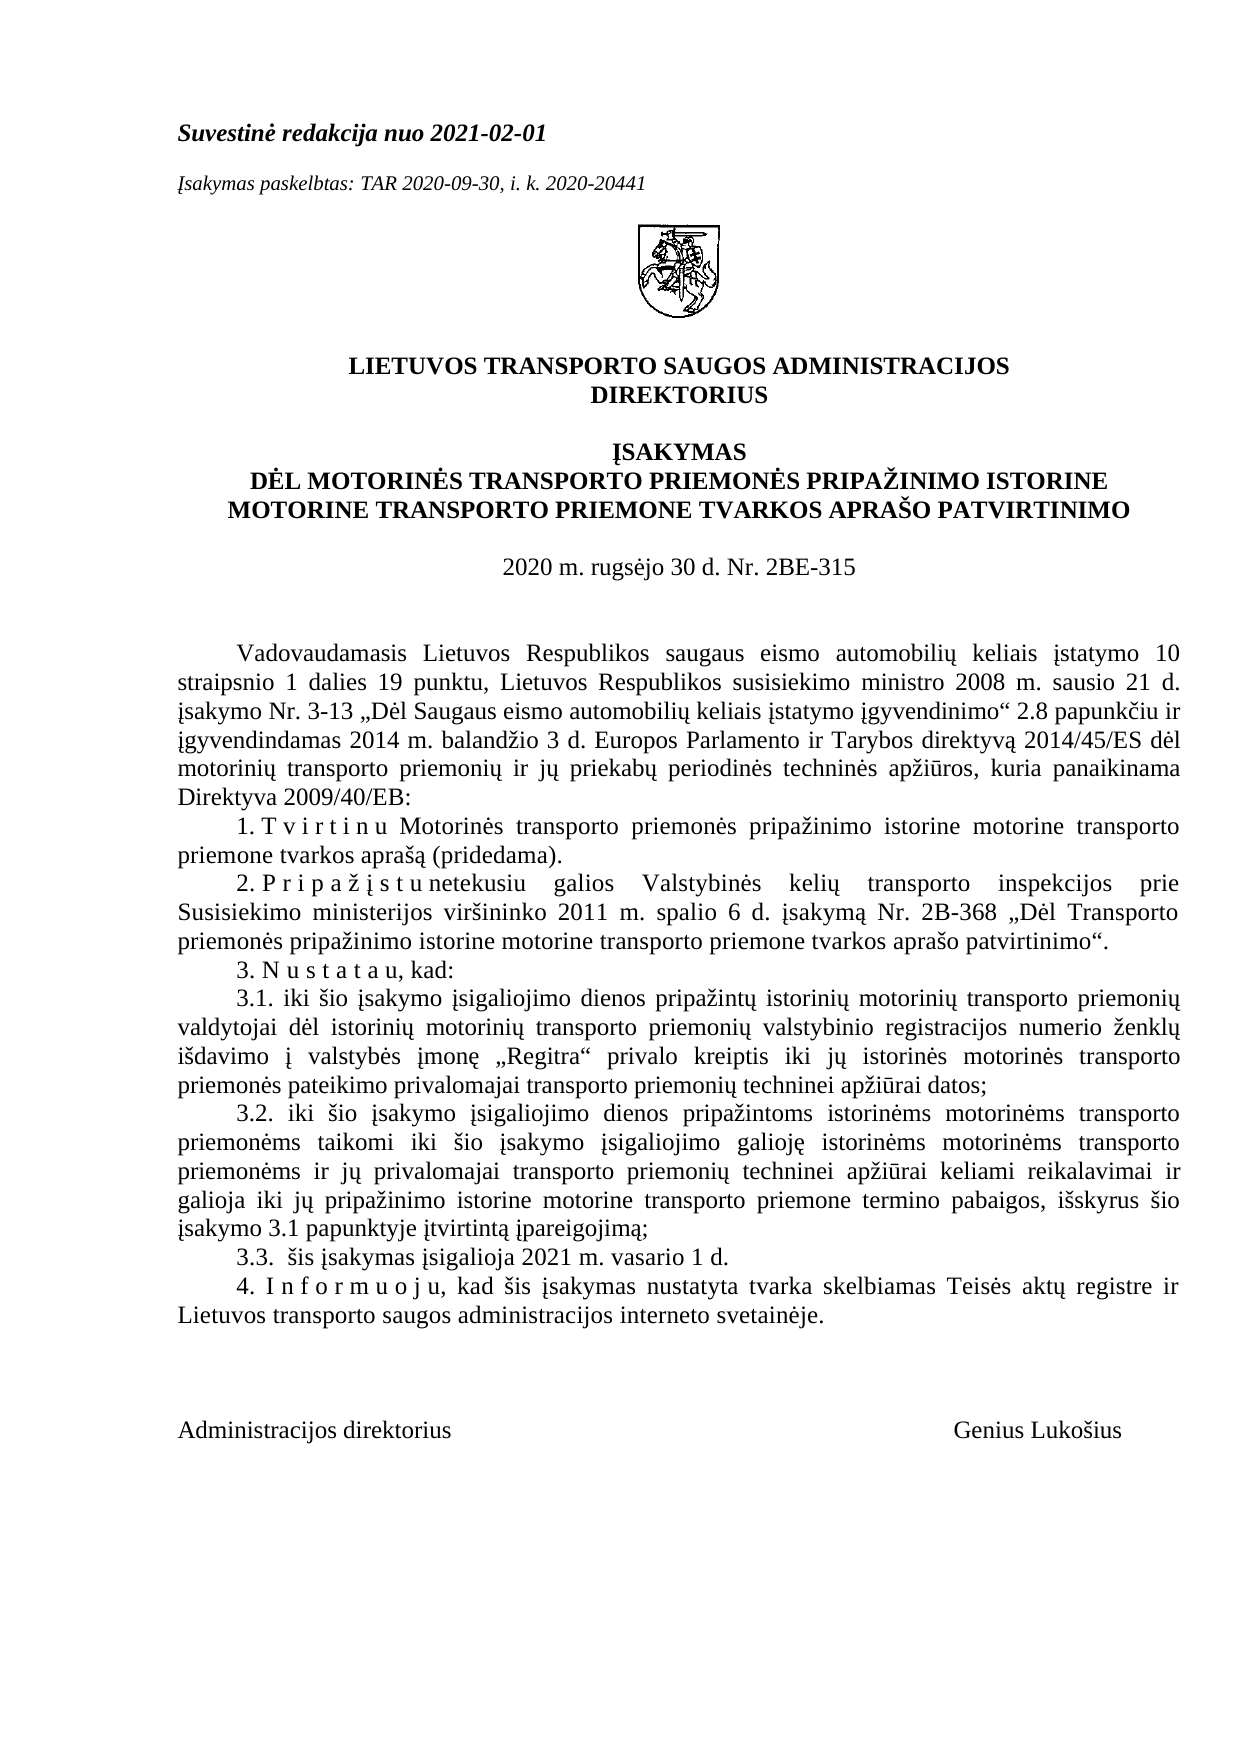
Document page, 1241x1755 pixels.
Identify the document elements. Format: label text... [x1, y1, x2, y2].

text 4. I n f o r m u o j u, kad šis įsakymas nustatyta tvarka skelbiamas Teisės aktų registre ir Lietuvos transporto saugos administracijos interneto svetainėje. [177, 1271, 1181, 1328]
text 2. P r i p a ž į s t u netekusiu galios Valstybinės kelių transporto inspekcijos prie Susisiekimo ministerijos viršininko 2011 m. spalio 6 d. įsakymą Nr. 2B-368 „Dėl Transporto priemonės pripažinimo istorine motorine transporto priemone tvarkos aprašo patvirtinimo“. [177, 868, 1181, 955]
text 3. N u s t a t a u, kad: [177, 955, 1181, 983]
text LIETUVOS TRANSPORTO SAUGOS ADMINISTRACIJOS [177, 351, 1181, 380]
text Administracijos direktorius Genius Lukošius [177, 1415, 1181, 1443]
text Suvestinė redakcija nuo 2021-02-01 [177, 118, 1181, 147]
text 3.3. šis įsakymas įsigalioja 2021 m. vasario 1 d. [177, 1242, 1181, 1271]
text DĖL MOTORINĖS TRANSPORTO PRIEMONĖS PRIPAŽINIMO ISTORINE MOTORINE TRANSPORTO PRIEMONE TVARKOS APRAŠO PATVIRTINIMO [177, 466, 1181, 523]
text Įsakymas paskelbtas: TAR 2020-09-30, i. k. 2020-20441 [177, 171, 1181, 195]
text 3.2. iki šio įsakymo įsigaliojimo dienos pripažintoms istorinėms motorinėms transporto priemonėms taikomi iki šio įsakymo įsigaliojimo galioję istorinėms motorinėms transporto priemonėms ir jų privalomajai transporto priemonių techninei apžiūrai keliami reikalavimai ir galioja iki jų pripažinimo istorine motorine transporto priemone termino pabaigos, išskyrus šio įsakymo 3.1 papunktyje įtvirtintą įpareigojimą; [177, 1098, 1181, 1242]
text 1. T v i r t i n u Motorinės transporto priemonės pripažinimo istorine motorine transporto priemone tvarkos aprašą (pridedama). [177, 811, 1181, 868]
text Vadovaudamasis Lietuvos Respublikos saugaus eismo automobilių keliais įstatymo 10 straipsnio 1 dalies 19 punktu, Lietuvos Respublikos susisiekimo ministro 2008 m. sausio 21 d. įsakymo Nr. 3-13 „Dėl Saugaus eismo automobilių keliais įstatymo įgyvendinimo“ 2.8 papunkčiu ir įgyvendindamas 2014 m. balandžio 3 d. Europos Parlamento ir Tarybos direktyvą 2014/45/ES dėl motorinių transporto priemonių ir jų priekabų periodinės techninės apžiūros, kuria panaikinama Direktyva 2009/40/EB: [177, 638, 1181, 811]
text DIREKTORIUS [177, 380, 1181, 408]
text 2020 m. rugsėjo 30 d. Nr. 2BE-315 [177, 552, 1181, 581]
text 3.1. iki šio įsakymo įsigaliojimo dienos pripažintų istorinių motorinių transporto priemonių valdytojai dėl istorinių motorinių transporto priemonių valstybinio registracijos numerio ženklų išdavimo į valstybės įmonę „Regitra“ privalo kreiptis iki jų istorinės motorinės transporto priemonės pateikimo privalomajai transporto priemonių techninei apžiūrai datos; [177, 983, 1181, 1098]
text ĮSAKYMAS [177, 437, 1181, 466]
